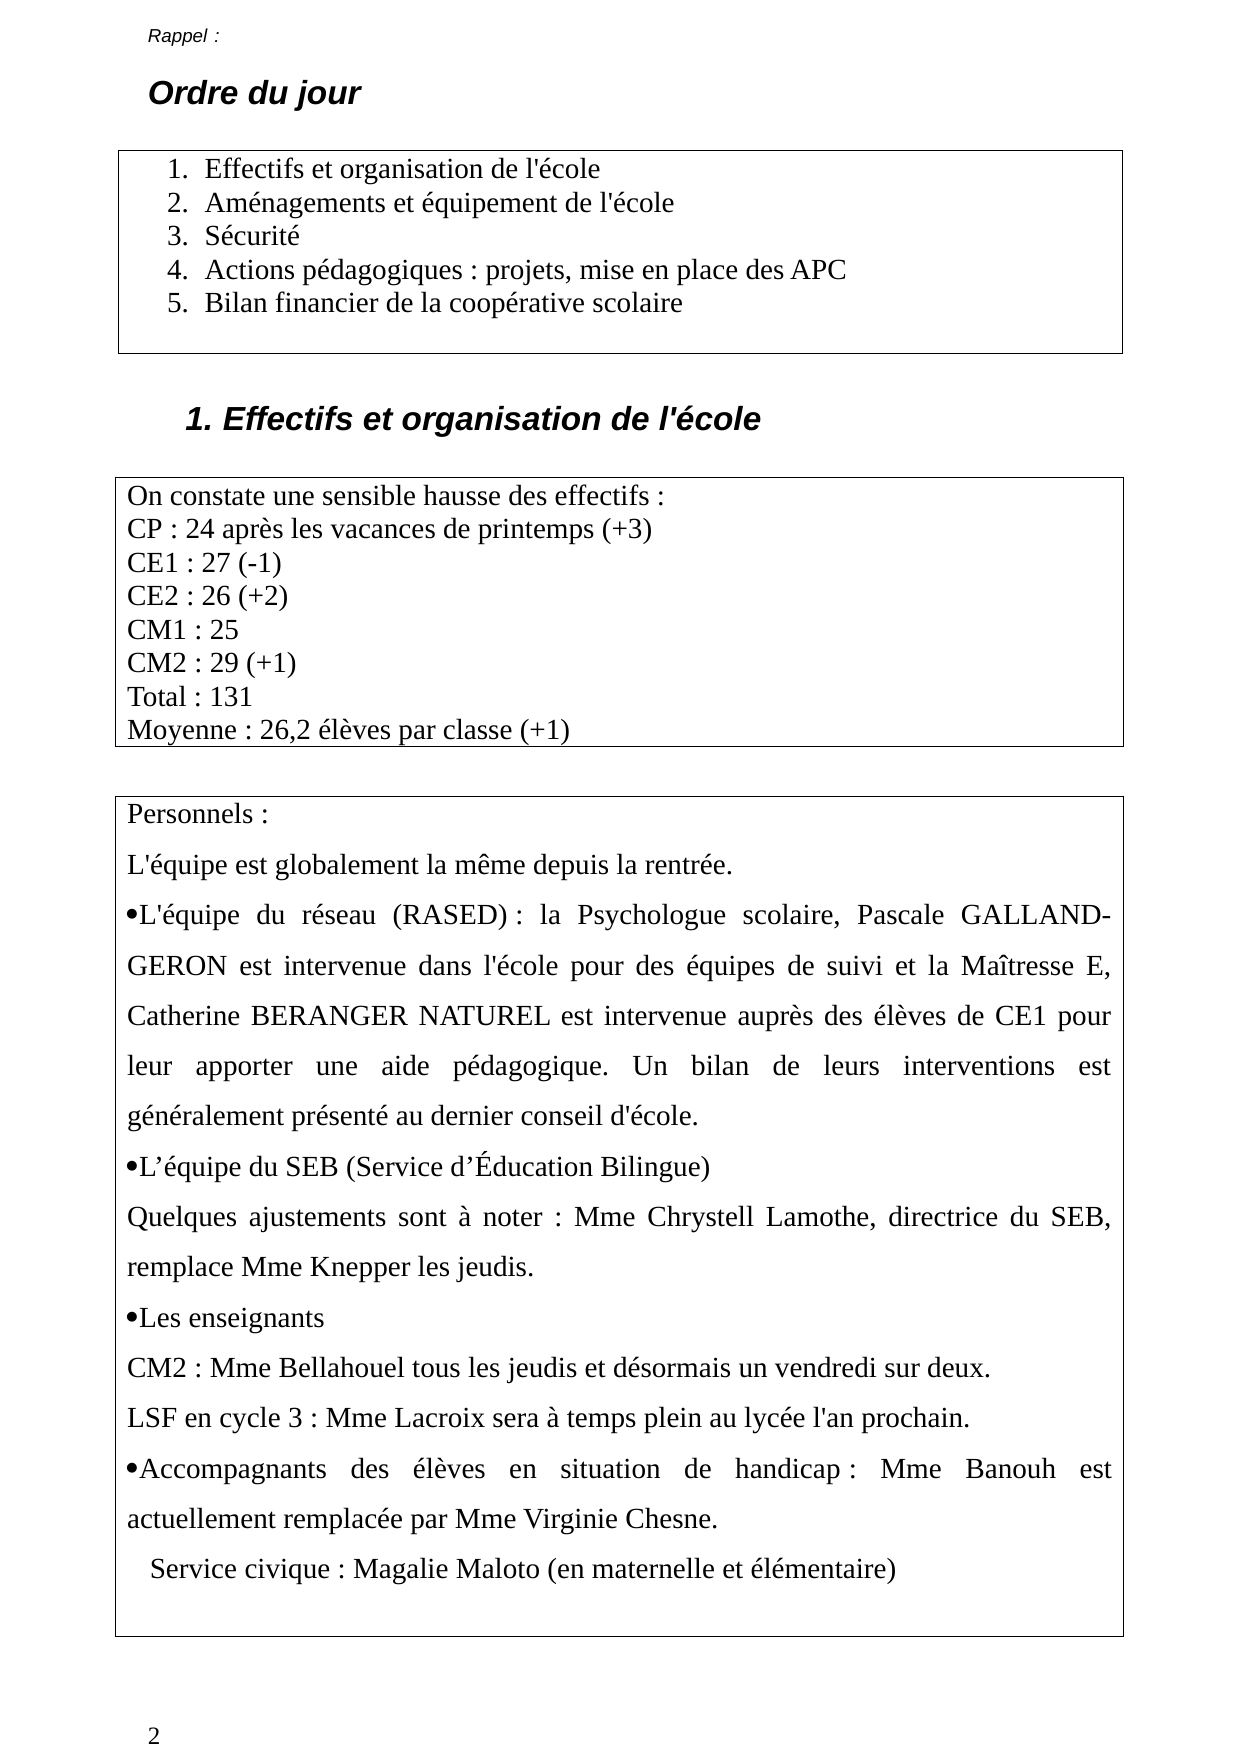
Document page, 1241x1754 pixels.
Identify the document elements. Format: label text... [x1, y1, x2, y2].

table_header On constate une sensible hausse des effectifs : CP : 24 après les vacances de printemps (+3) CE1 : 27 (-1) CE2 : 26 (+2) CM1 : 25 CM2 : 29 (+1) Total : 131 Moyenne : 26,2 élèves par classe (+1) [116, 478, 1123, 746]
subtitle Ordre du jour [148, 73, 1092, 111]
table_header Effectifs et organisation de l'école Aménagements et équipement de l'école Sécurité Actions pédagogiques : projets, mise en place des APC Bilan financier de la coopérative scolaire [119, 151, 1122, 352]
table_header Personnels : L'équipe est globalement la même depuis la rentrée. L'équipe du réseau (RASED) : la Psychologue scolaire, Pascale GALLAND-GERON est intervenue dans l'école pour des équipes de suivi et la Maîtresse E, Catherine BERANGER NATUREL est intervenue auprès des élèves de CE1 pour leur apporter une aide pédagogique. Un bilan de leurs interventions est généralement présenté au dernier conseil d'école. L’équipe du SEB (Service d’Éducation Bilingue) Quelques ajustements sont à noter : Mme Chrystell Lamothe, directrice du SEB, remplace Mme Knepper les jeudis. Les enseignants CM2 : Mme Bellahouel tous les jeudis et désormais un vendredi sur deux. LSF en cycle 3 : Mme Lacroix sera à temps plein au lycée l'an prochain. Accompagnants des élèves en situation de handicap : Mme Banouh est actuellement remplacée par Mme Virginie Chesne. Service civique : Magalie Maloto (en maternelle et élémentaire) [116, 797, 1123, 1636]
subtitle Rappel : [148, 25, 1092, 47]
subtitle Effectifs et organisation de l'école [185, 399, 1092, 438]
